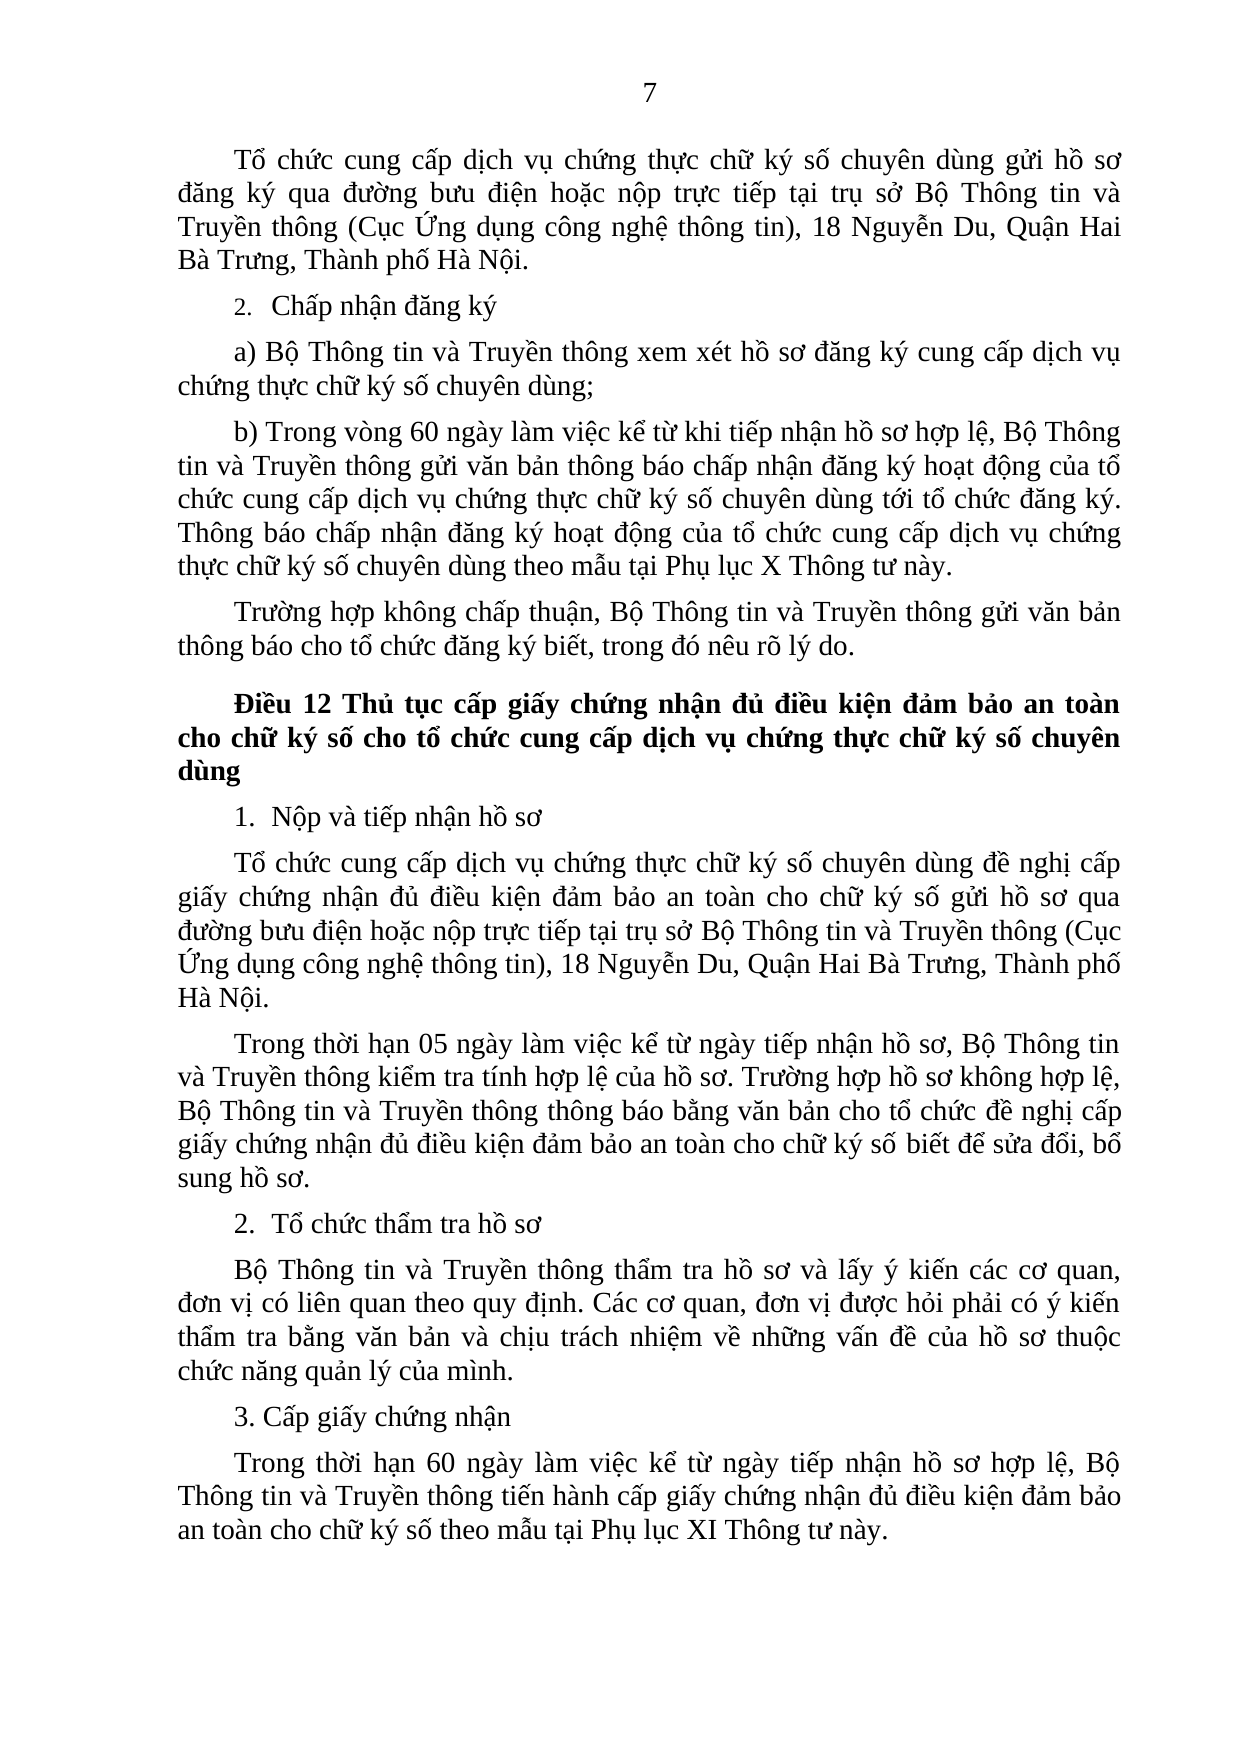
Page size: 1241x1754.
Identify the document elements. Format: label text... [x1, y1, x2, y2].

text Trong thời hạn 60 ngày làm việc kể từ ngày tiếp nhận hồ sơ hợp lệ, Bộ Thông tin và Truyền thông tiến hành cấp giấy chứng nhận đủ điều kiện đảm bảo an toàn cho chữ ký số theo mẫu tại Phụ lục XI Thông tư này. [177, 1445, 1122, 1545]
text Điều 12 Thủ tục cấp giấy chứng nhận đủ điều kiện đảm bảo an toàn cho chữ ký số cho tổ chức cung cấp dịch vụ chứng thực chữ ký số chuyên dùng [177, 686, 1122, 787]
text 3. Cấp giấy chứng nhận [233, 1399, 1122, 1432]
text Trong thời hạn 05 ngày làm việc kể từ ngày tiếp nhận hồ sơ, Bộ Thông tin và Truyền thông kiểm tra tính hợp lệ của hồ sơ. Trường hợp hồ sơ không hợp lệ, Bộ Thông tin và Truyền thông thông báo bằng văn bản cho tổ chức đề nghị cấp giấy chứng nhận đủ điều kiện đảm bảo an toàn cho chữ ký số biết để sửa đổi, bổ sung hồ sơ. [177, 1026, 1122, 1193]
list Tổ chức thẩm tra hồ sơ [233, 1206, 1122, 1239]
list Nộp và tiếp nhận hồ sơ [233, 799, 1122, 833]
text Trường hợp không chấp thuận, Bộ Thông tin và Truyền thông gửi văn bản thông báo cho tổ chức đăng ký biết, trong đó nêu rõ lý do. [177, 594, 1122, 661]
text Tổ chức cung cấp dịch vụ chứng thực chữ ký số chuyên dùng đề nghị cấp giấy chứng nhận đủ điều kiện đảm bảo an toàn cho chữ ký số gửi hồ sơ qua đường bưu điện hoặc nộp trực tiếp tại trụ sở Bộ Thông tin và Truyền thông (Cục Ứng dụng công nghệ thông tin), 18 Nguyễn Du, Quận Hai Bà Trưng, Thành phố Hà Nội. [177, 846, 1122, 1013]
text a) Bộ Thông tin và Truyền thông xem xét hồ sơ đăng ký cung cấp dịch vụ chứng thực chữ ký số chuyên dùng; [177, 334, 1122, 402]
text b) Trong vòng 60 ngày làm việc kể từ khi tiếp nhận hồ sơ hợp lệ, Bộ Thông tin và Truyền thông gửi văn bản thông báo chấp nhận đăng ký hoạt động của tổ chức cung cấp dịch vụ chứng thực chữ ký số chuyên dùng tới tổ chức đăng ký. Thông báo chấp nhận đăng ký hoạt động của tổ chức cung cấp dịch vụ chứng thực chữ ký số chuyên dùng theo mẫu tại Phụ lục X Thông tư này. [177, 414, 1122, 582]
text Tổ chức cung cấp dịch vụ chứng thực chữ ký số chuyên dùng gửi hồ sơ đăng ký qua đường bưu điện hoặc nộp trực tiếp tại trụ sở Bộ Thông tin và Truyền thông (Cục Ứng dụng công nghệ thông tin), 18 Nguyễn Du, Quận Hai Bà Trưng, Thành phố Hà Nội. [177, 142, 1122, 276]
list Chấp nhận đăng ký [233, 288, 1122, 322]
text Bộ Thông tin và Truyền thông thẩm tra hồ sơ và lấy ý kiến các cơ quan, đơn vị có liên quan theo quy định. Các cơ quan, đơn vị được hỏi phải có ý kiến thẩm tra bằng văn bản và chịu trách nhiệm về những vấn đề của hồ sơ thuộc chức năng quản lý của mình. [177, 1252, 1122, 1386]
